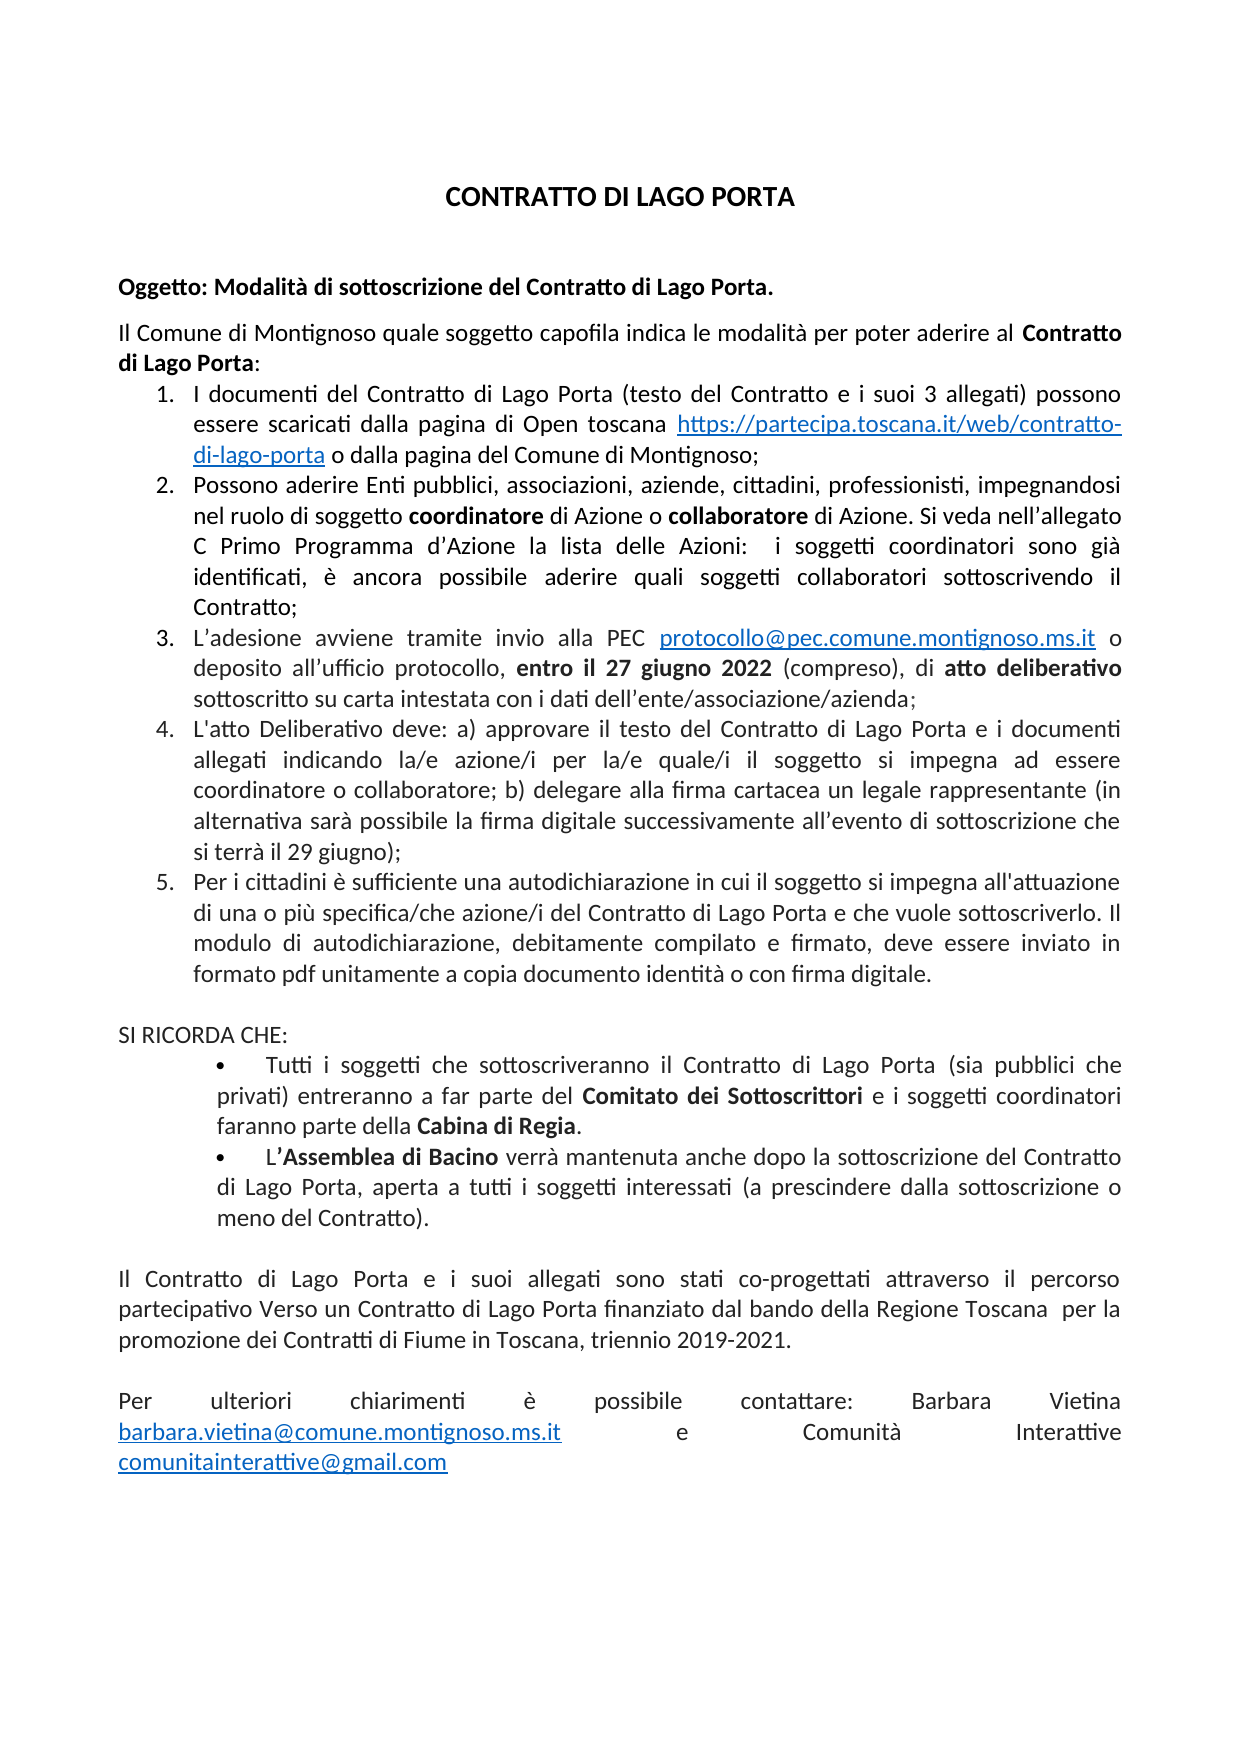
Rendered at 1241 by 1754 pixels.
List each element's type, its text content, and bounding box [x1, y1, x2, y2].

text CONTRATTO DI LAGO PORTA [118, 178, 1122, 214]
text Il Contratto di Lago Porta e i suoi allegati sono stati co-progettati attraverso il percorso partecipativo Verso un Contratto di Lago Porta finanziato dal bando della Regione Toscana per la promozione dei Contratti di Fiume in Toscana, triennio 2019-2021. [118, 1263, 1122, 1354]
list L’Assemblea di Bacino verrà mantenuta anche dopo la sottoscrizione del Contratto di Lago Porta, aperta a tutti i soggetti interessati (a prescindere dalla sottoscrizione o meno del Contratto). [217, 1141, 1122, 1232]
list Tutti i soggetti che sottoscriveranno il Contratto di Lago Porta (sia pubblici che privati) entreranno a far parte del Comitato dei Sottoscrittori e i soggetti coordinatori faranno parte della Cabina di Regia. [217, 1049, 1122, 1141]
list L’adesione avviene tramite invio alla PEC protocollo@pec.comune.montignoso.ms.it o deposito all’ufficio protocollo, entro il 27 giugno 2022 (compreso), di atto deliberativo sottoscritto su carta intestata con i dati dell’ente/associazione/azienda; [156, 622, 1122, 714]
text SI RICORDA CHE: [118, 1019, 1122, 1049]
text Per ulteriori chiarimenti è possibile contattare: Barbara Vietina barbara.vietina@comune.montignoso.ms.it e Comunità Interattive comunitainterattive@gmail.com [118, 1385, 1122, 1477]
list Possono aderire Enti pubblici, associazioni, aziende, cittadini, professionisti, impegnandosi nel ruolo di soggetto coordinatore di Azione o collaboratore di Azione. Si veda nell’allegato C Primo Programma d’Azione la lista delle Azioni: i soggetti coordinatori sono già identificati, è ancora possibile aderire quali soggetti collaboratori sottoscrivendo il Contratto; [156, 469, 1122, 622]
list L'atto Deliberativo deve: a) approvare il testo del Contratto di Lago Porta e i documenti allegati indicando la/e azione/i per la/e quale/i il soggetto si impegna ad essere coordinatore o collaboratore; b) delegare alla firma cartacea un legale rappresentante (in alternativa sarà possibile la firma digitale successivamente all’evento di sottoscrizione che si terrà il 29 giugno); [156, 714, 1122, 866]
text Il Comune di Montignoso quale soggetto capofila indica le modalità per poter aderire al Contratto di Lago Porta: [118, 317, 1122, 378]
list I documenti del Contratto di Lago Porta (testo del Contratto e i suoi 3 allegati) possono essere scaricati dalla pagina di Open toscana https://partecipa.toscana.it/web/contratto-di-lago-porta o dalla pagina del Comune di Montignoso; [156, 378, 1122, 469]
list Per i cittadini è sufficiente una autodichiarazione in cui il soggetto si impegna all'attuazione di una o più specifica/che azione/i del Contratto di Lago Porta e che vuole sottoscriverlo. Il modulo di autodichiarazione, debitamente compilato e firmato, deve essere inviato in formato pdf unitamente a copia documento identità o con firma digitale. [156, 866, 1122, 988]
subtitle Oggetto: Modalità di sottoscrizione del Contratto di Lago Porta. [118, 245, 1122, 301]
